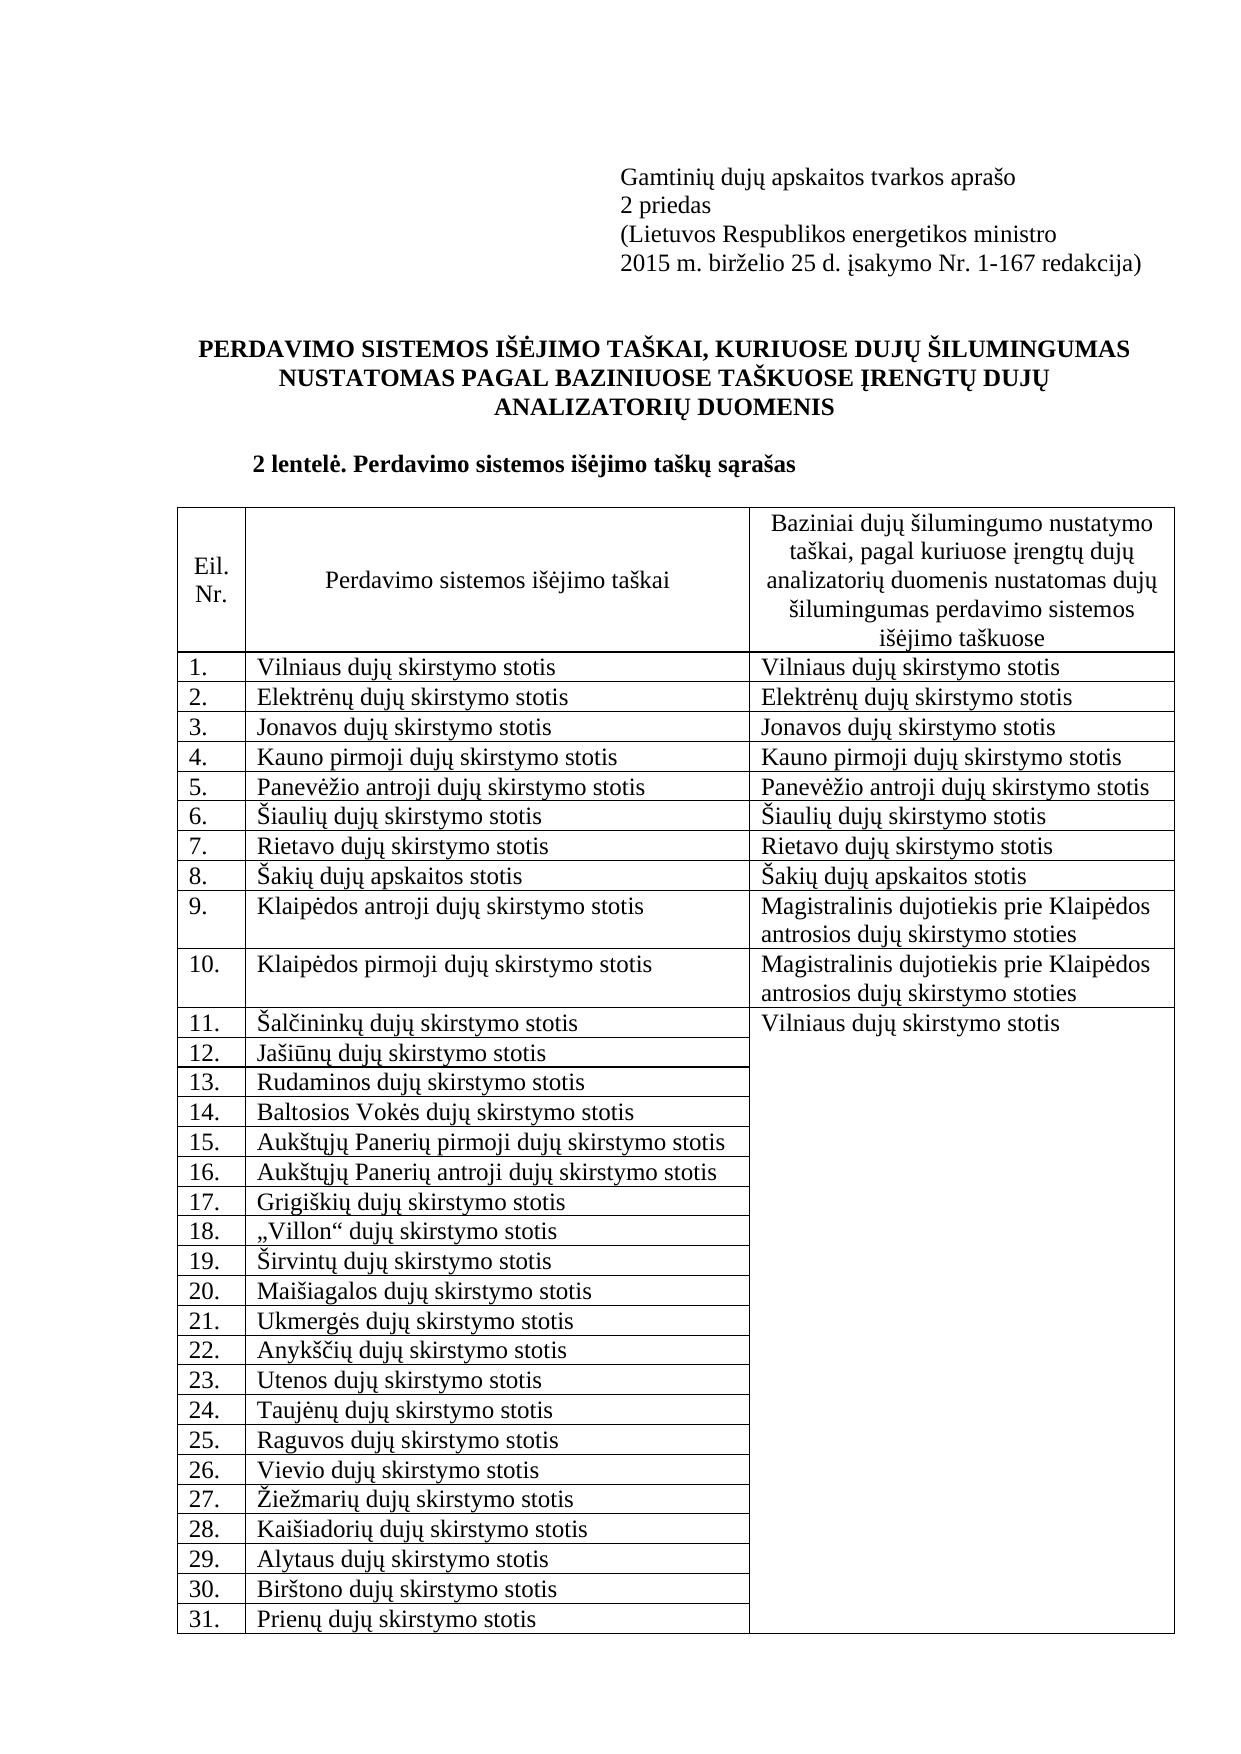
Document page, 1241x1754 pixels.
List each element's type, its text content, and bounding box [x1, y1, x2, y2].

table_cell Anykščių dujų skirstymo stotis [246, 1336, 749, 1364]
table_cell Jonavos dujų skirstymo stotis [750, 712, 1174, 741]
table_cell 7. [178, 831, 245, 860]
table_cell 1. [178, 653, 245, 681]
table_cell 23. [178, 1365, 245, 1394]
table_cell Šalčininkų dujų skirstymo stotis [246, 1008, 749, 1037]
table_cell 10. [178, 949, 245, 1007]
table_header Eil. Nr. [178, 508, 245, 651]
table_cell Vievio dujų skirstymo stotis [246, 1455, 749, 1483]
table_cell Klaipėdos pirmoji dujų skirstymo stotis [246, 949, 749, 1007]
table_cell „Villon“ dujų skirstymo stotis [246, 1216, 749, 1245]
table_cell Jašiūnų dujų skirstymo stotis [246, 1038, 749, 1066]
table_cell Elektrėnų dujų skirstymo stotis [750, 682, 1174, 711]
table_cell 16. [178, 1157, 245, 1186]
table_cell Širvintų dujų skirstymo stotis [246, 1246, 749, 1275]
table_cell Aukštųjų Panerių antroji dujų skirstymo stotis [246, 1157, 749, 1186]
text 2015 m. birželio 25 d. įsakymo Nr. 1-167 redakcija) [177, 248, 1152, 277]
table_cell 28. [178, 1514, 245, 1543]
table_cell 14. [178, 1097, 245, 1126]
table_cell 29. [178, 1544, 245, 1573]
text 2 priedas [177, 190, 1152, 219]
table_cell Klaipėdos antroji dujų skirstymo stotis [246, 891, 749, 948]
table_cell 26. [178, 1455, 245, 1483]
table_cell 4. [178, 742, 245, 771]
table_cell Ukmergės dujų skirstymo stotis [246, 1306, 749, 1334]
table_cell 13. [178, 1068, 245, 1096]
table_cell Šakių dujų apskaitos stotis [246, 861, 749, 890]
table_cell Jonavos dujų skirstymo stotis [246, 712, 749, 741]
table_cell Elektrėnų dujų skirstymo stotis [246, 682, 749, 711]
table_cell Panevėžio antroji dujų skirstymo stotis [750, 772, 1174, 800]
table_cell Vilniaus dujų skirstymo stotis [750, 1008, 1174, 1632]
table_cell 9. [178, 891, 245, 948]
table_cell 18. [178, 1216, 245, 1245]
table_cell Vilniaus dujų skirstymo stotis [246, 653, 749, 681]
table_cell Baltosios Vokės dujų skirstymo stotis [246, 1097, 749, 1126]
table_cell 12. [178, 1038, 245, 1066]
table_cell 22. [178, 1336, 245, 1364]
table_cell Rietavo dujų skirstymo stotis [750, 831, 1174, 860]
table_cell Taujėnų dujų skirstymo stotis [246, 1395, 749, 1424]
table_header Perdavimo sistemos išėjimo taškai [246, 508, 749, 651]
table_cell 27. [178, 1485, 245, 1513]
table_cell Rudaminos dujų skirstymo stotis [246, 1068, 749, 1096]
text PERDAVIMO SISTEMOS IŠĖJIMO TAŠKAI, KURIUOSE DUJŲ ŠILUMINGUMAS NUSTATOMAS PAGAL BAZINIUOSE TAŠKUOSE ĮRENGTŲ DUJŲ ANALIZATORIŲ DUOMENIS [177, 334, 1152, 420]
table_cell Magistralinis dujotiekis prie Klaipėdos antrosios dujų skirstymo stoties [750, 891, 1174, 948]
table_cell Grigiškių dujų skirstymo stotis [246, 1187, 749, 1215]
table_cell Magistralinis dujotiekis prie Klaipėdos antrosios dujų skirstymo stoties [750, 949, 1174, 1007]
table_cell Kauno pirmoji dujų skirstymo stotis [750, 742, 1174, 771]
table_cell Šiaulių dujų skirstymo stotis [246, 801, 749, 830]
table_cell Aukštųjų Panerių pirmoji dujų skirstymo stotis [246, 1127, 749, 1156]
table_cell Rietavo dujų skirstymo stotis [246, 831, 749, 860]
text Gamtinių dujų apskaitos tvarkos aprašo [177, 162, 1152, 190]
table_cell Žiežmarių dujų skirstymo stotis [246, 1485, 749, 1513]
table_cell 30. [178, 1574, 245, 1603]
table_cell 11. [178, 1008, 245, 1037]
table_cell 20. [178, 1276, 245, 1305]
text 2 lentelė. Perdavimo sistemos išėjimo taškų sąrašas [177, 449, 1152, 478]
table_cell 5. [178, 772, 245, 800]
table_cell Panevėžio antroji dujų skirstymo stotis [246, 772, 749, 800]
table_cell Kaišiadorių dujų skirstymo stotis [246, 1514, 749, 1543]
table_cell Birštono dujų skirstymo stotis [246, 1574, 749, 1603]
table_cell 2. [178, 682, 245, 711]
table_cell Šiaulių dujų skirstymo stotis [750, 801, 1174, 830]
table_cell Prienų dujų skirstymo stotis [246, 1604, 749, 1632]
table_cell 15. [178, 1127, 245, 1156]
table_cell 6. [178, 801, 245, 830]
table_cell Maišiagalos dujų skirstymo stotis [246, 1276, 749, 1305]
table_cell 19. [178, 1246, 245, 1275]
table_cell 24. [178, 1395, 245, 1424]
text (Lietuvos Respublikos energetikos ministro [177, 219, 1152, 248]
table_cell Raguvos dujų skirstymo stotis [246, 1425, 749, 1454]
table_cell Šakių dujų apskaitos stotis [750, 861, 1174, 890]
table_header Baziniai dujų šilumingumo nustatymo taškai, pagal kuriuose įrengtų dujų analizatorių duomenis nustatomas dujų šilumingumas perdavimo sistemos išėjimo taškuose [750, 508, 1174, 651]
table_cell Utenos dujų skirstymo stotis [246, 1365, 749, 1394]
table_cell 3. [178, 712, 245, 741]
table_cell Kauno pirmoji dujų skirstymo stotis [246, 742, 749, 771]
table_cell 8. [178, 861, 245, 890]
table_cell 25. [178, 1425, 245, 1454]
table_cell Vilniaus dujų skirstymo stotis [750, 653, 1174, 681]
table_cell 31. [178, 1604, 245, 1632]
table_cell 17. [178, 1187, 245, 1215]
table_cell 21. [178, 1306, 245, 1334]
table_cell Alytaus dujų skirstymo stotis [246, 1544, 749, 1573]
